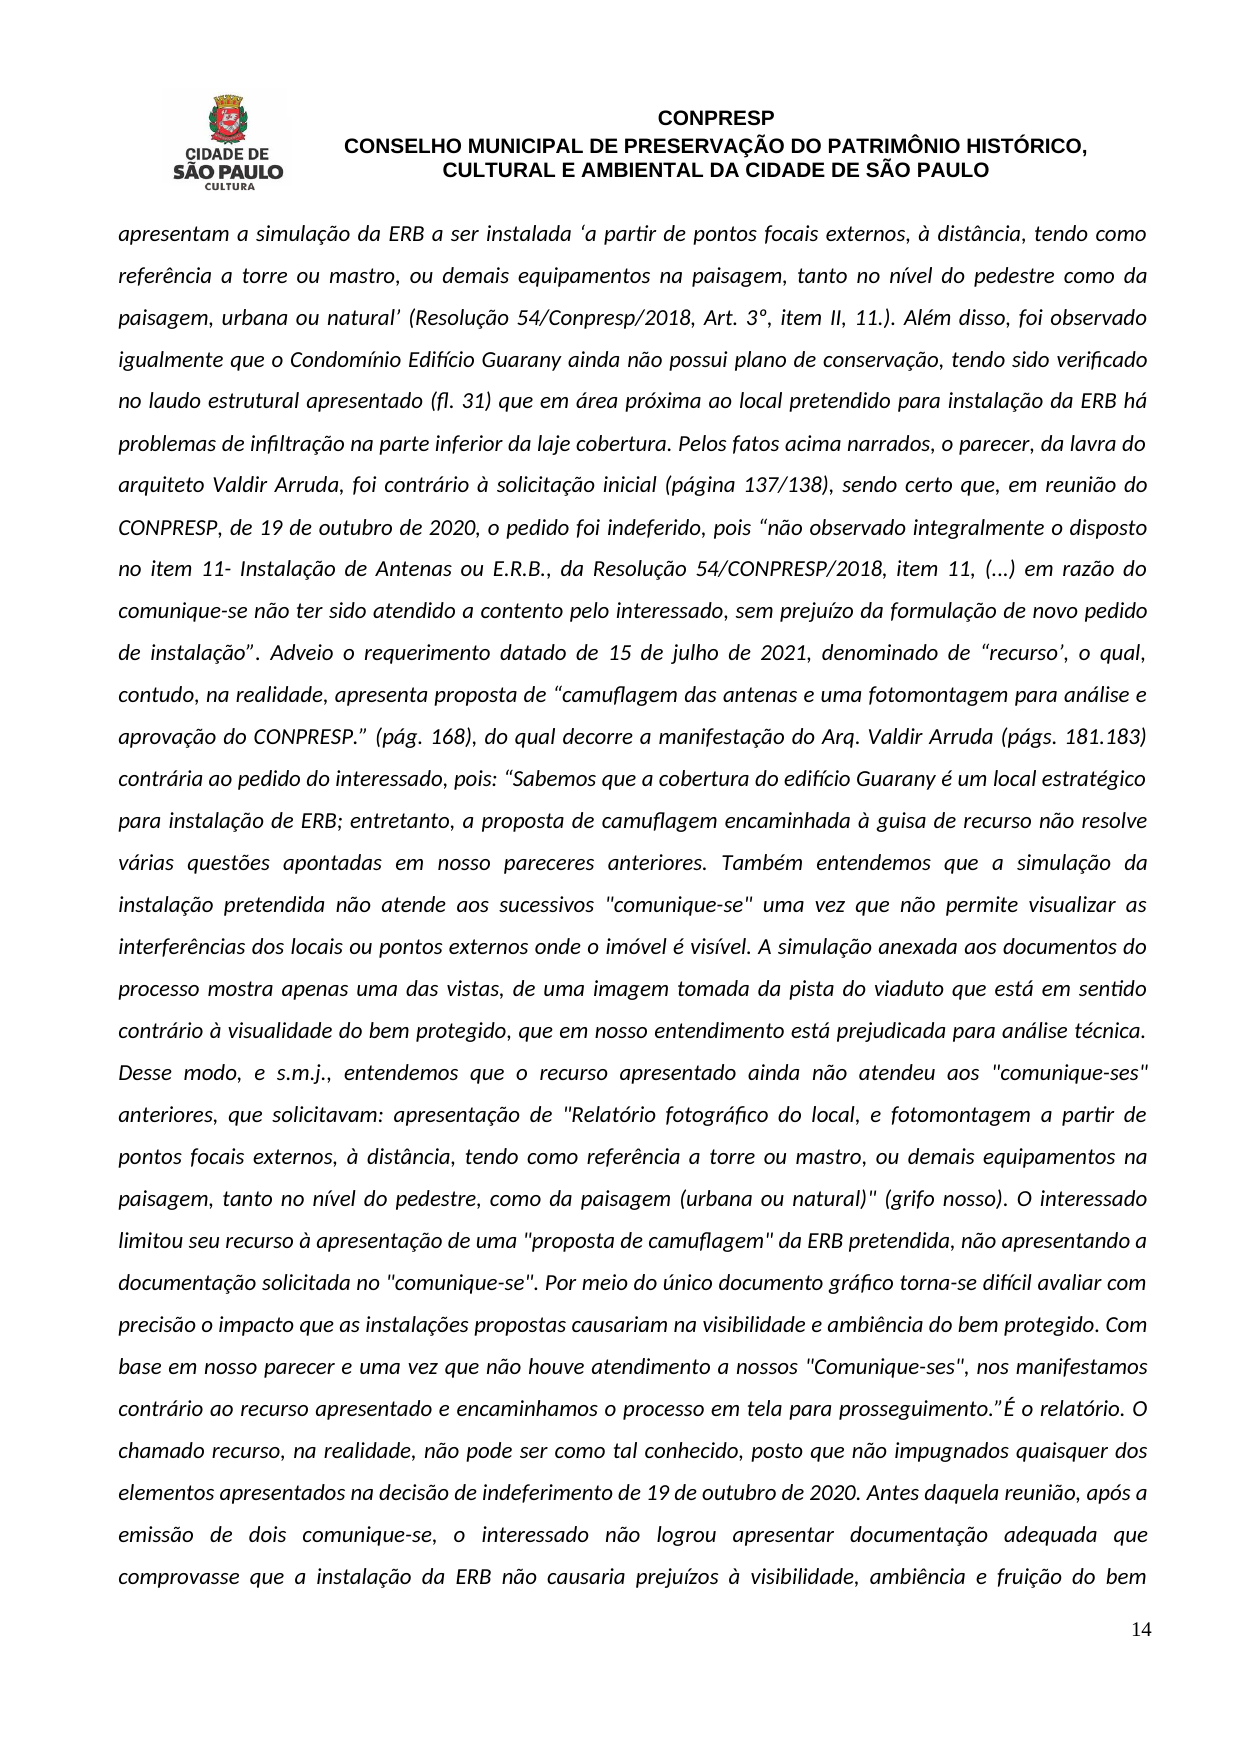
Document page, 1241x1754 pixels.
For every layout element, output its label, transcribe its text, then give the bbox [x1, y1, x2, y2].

text apresentam a simulação da ERB a ser instalada ‘a partir de pontos focais externos, à distância, tendo como referência a torre ou mastro, ou demais equipamentos na paisagem, tanto no nível do pedestre como da paisagem, urbana ou natural’ (Resolução 54/Conpresp/2018, Art. 3º, item II, 11.). Além disso, foi observado igualmente que o Condomínio Edifício Guarany ainda não possui plano de conservação, tendo sido verificado no laudo estrutural apresentado (fl. 31) que em área próxima ao local pretendido para instalação da ERB há problemas de infiltração na parte inferior da laje cobertura. Pelos fatos acima narrados, o parecer, da lavra do arquiteto Valdir Arruda, foi contrário à solicitação inicial (página 137/138), sendo certo que, em reunião do CONPRESP, de 19 de outubro de 2020, o pedido foi indeferido, pois “não observado integralmente o disposto no item 11- Instalação de Antenas ou E.R.B., da Resolução 54/CONPRESP/2018, item 11, (...) em razão do comunique-se não ter sido atendido a contento pelo interessado, sem prejuízo da formulação de novo pedido de instalação”. Adveio o requerimento datado de 15 de julho de 2021, denominado de “recurso’, o qual, contudo, na realidade, apresenta proposta de “camuflagem das antenas e uma fotomontagem para análise e aprovação do CONPRESP.” (pág. 168), do qual decorre a manifestação do Arq. Valdir Arruda (págs. 181.183) contrária ao pedido do interessado, pois: “Sabemos que a cobertura do edifício Guarany é um local estratégico para instalação de ERB; entretanto, a proposta de camuflagem encaminhada à guisa de recurso não resolve várias questões apontadas em nosso pareceres anteriores. Também entendemos que a simulação da instalação pretendida não atende aos sucessivos "comunique-se" uma vez que não permite visualizar as interferências dos locais ou pontos externos onde o imóvel é visível. A simulação anexada aos documentos do processo mostra apenas uma das vistas, de uma imagem tomada da pista do viaduto que está em sentido contrário à visualidade do bem protegido, que em nosso entendimento está prejudicada para análise técnica. Desse modo, e s.m.j., entendemos que o recurso apresentado ainda não atendeu aos "comunique-ses" anteriores, que solicitavam: apresentação de "Relatório fotográfico do local, e fotomontagem a partir de pontos focais externos, à distância, tendo como referência a torre ou mastro, ou demais equipamentos na paisagem, tanto no nível do pedestre, como da paisagem (urbana ou natural)" (grifo nosso). O interessado limitou seu recurso à apresentação de uma "proposta de camuflagem" da ERB pretendida, não apresentando a documentação solicitada no "comunique-se". Por meio do único documento gráfico torna-se difícil avaliar com precisão o impacto que as instalações propostas causariam na visibilidade e ambiência do bem protegido. Com base em nosso parecer e uma vez que não houve atendimento a nossos "Comunique-ses", nos manifestamos contrário ao recurso apresentado e encaminhamos o processo em tela para prosseguimento.”É o relatório. O chamado recurso, na realidade, não pode ser como tal conhecido, posto que não impugnados quaisquer dos elementos apresentados na decisão de indeferimento de 19 de outubro de 2020. Antes daquela reunião, após a emissão de dois comunique-se, o interessado não logrou apresentar documentação adequada que comprovasse que a instalação da ERB não causaria prejuízos à visibilidade, ambiência e fruição do bem [118, 219, 1152, 1590]
